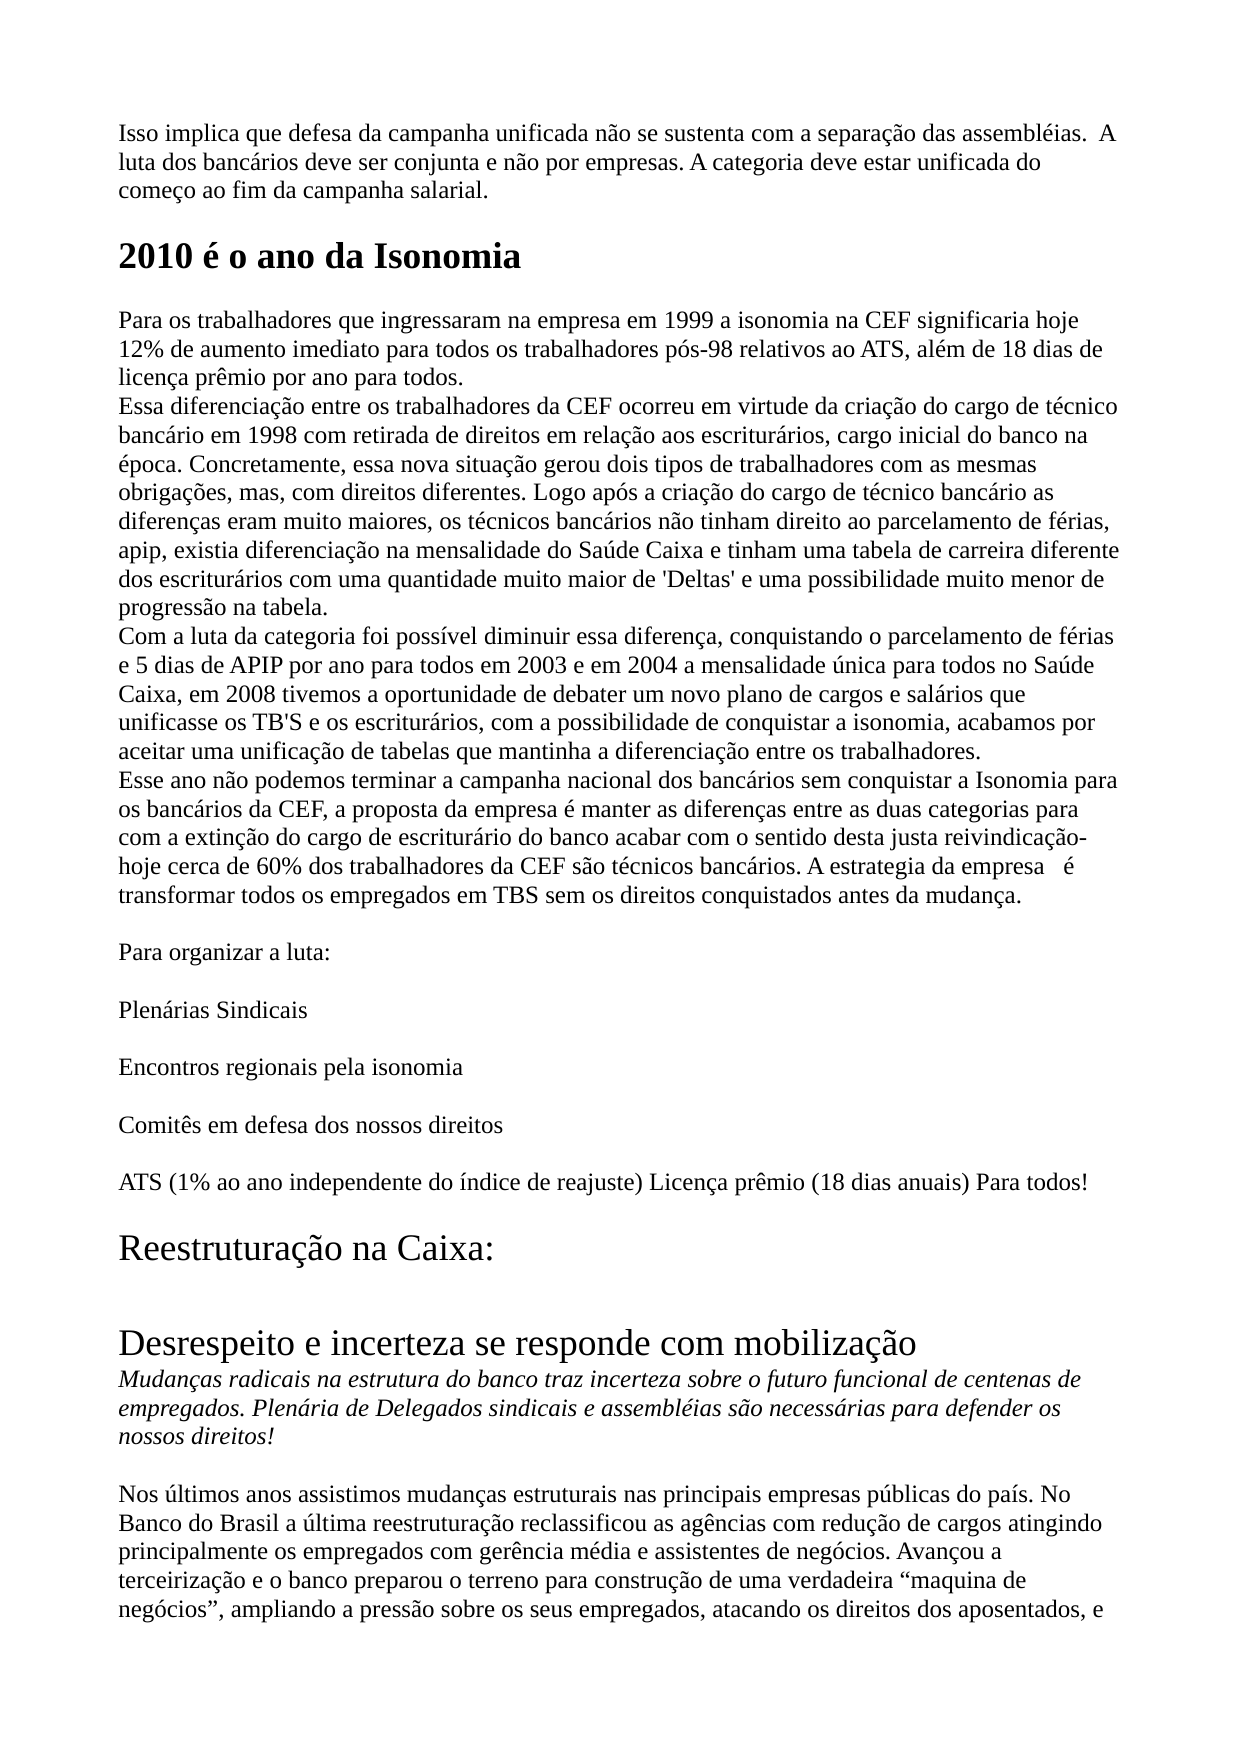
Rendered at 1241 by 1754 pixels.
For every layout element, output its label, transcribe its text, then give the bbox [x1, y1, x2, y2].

text Esse ano não podemos terminar a campanha nacional dos bancários sem conquistar a Isonomia para os bancários da CEF, a proposta da empresa é manter as diferenças entre as duas categorias para com a extinção do cargo de escriturário do banco acabar com o sentido desta justa reivindicação- hoje cerca de 60% dos trabalhadores da CEF são técnicos bancários. A estrategia da empresa é transformar todos os empregados em TBS sem os direitos conquistados antes da mudança. [118, 765, 1122, 909]
text Mudanças radicais na estrutura do banco traz incerteza sobre o futuro funcional de centenas de empregados. Plenária de Delegados sindicais e assembléias são necessárias para defender os nossos direitos! [118, 1364, 1122, 1450]
text Reestruturação na Caixa: [118, 1225, 1122, 1268]
text Desrespeito e incerteza se responde com mobilização [118, 1321, 1122, 1364]
text ATS (1% ao ano independente do índice de reajuste) Licença prêmio (18 dias anuais) Para todos! [118, 1167, 1122, 1196]
text Isso implica que defesa da campanha unificada não se sustenta com a separação das assembléias. A luta dos bancários deve ser conjunta e não por empresas. A categoria deve estar unificada do começo ao fim da campanha salarial. [118, 118, 1122, 204]
text Para os trabalhadores que ingressaram na empresa em 1999 a isonomia na CEF significaria hoje 12% de aumento imediato para todos os trabalhadores pós-98 relativos ao ATS, além de 18 dias de licença prêmio por ano para todos. [118, 305, 1122, 391]
text Para organizar a luta: [118, 937, 1122, 966]
text Com a luta da categoria foi possível diminuir essa diferença, conquistando o parcelamento de férias e 5 dias de APIP por ano para todos em 2003 e em 2004 a mensalidade única para todos no Saúde Caixa, em 2008 tivemos a oportunidade de debater um novo plano de cargos e salários que unificasse os TB'S e os escriturários, com a possibilidade de conquistar a isonomia, acabamos por aceitar uma unificação de tabelas que mantinha a diferenciação entre os trabalhadores. [118, 621, 1122, 765]
text Nos últimos anos assistimos mudanças estruturais nas principais empresas públicas do país. No Banco do Brasil a última reestruturação reclassificou as agências com redução de cargos atingindo principalmente os empregados com gerência média e assistentes de negócios. Avançou a terceirização e o banco preparou o terreno para construção de uma verdadeira “maquina de negócios”, ampliando a pressão sobre os seus empregados, atacando os direitos dos aposentados, e [118, 1479, 1122, 1623]
text Essa diferenciação entre os trabalhadores da CEF ocorreu em virtude da criação do cargo de técnico bancário em 1998 com retirada de direitos em relação aos escriturários, cargo inicial do banco na época. Concretamente, essa nova situação gerou dois tipos de trabalhadores com as mesmas obrigações, mas, com direitos diferentes. Logo após a criação do cargo de técnico bancário as diferenças eram muito maiores, os técnicos bancários não tinham direito ao parcelamento de férias, apip, existia diferenciação na mensalidade do Saúde Caixa e tinham uma tabela de carreira diferente dos escriturários com uma quantidade muito maior de 'Deltas' e uma possibilidade muito menor de progressão na tabela. [118, 391, 1122, 621]
text Comitês em defesa dos nossos direitos [118, 1110, 1122, 1139]
text Plenárias Sindicais [118, 995, 1122, 1024]
text Encontros regionais pela isonomia [118, 1052, 1122, 1081]
text 2010 é o ano da Isonomia [118, 233, 1122, 276]
